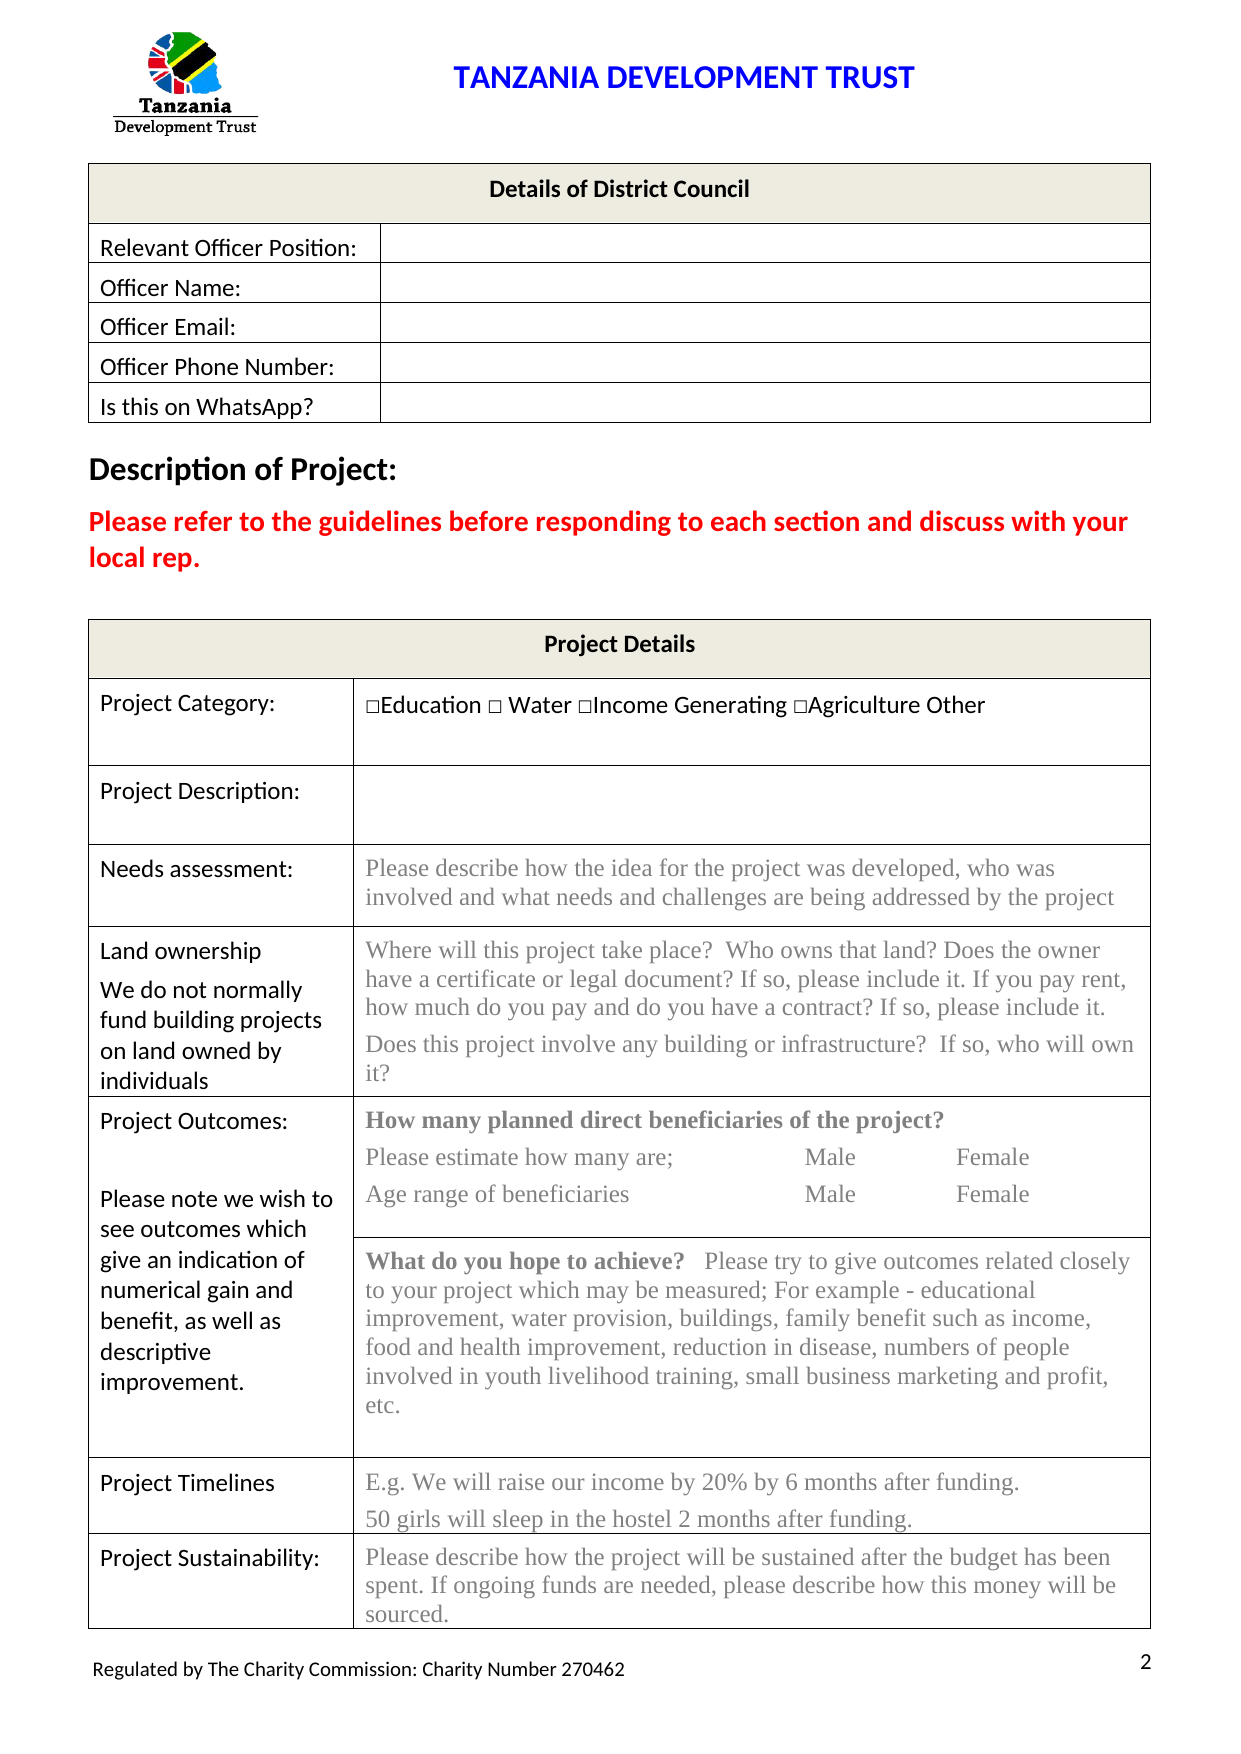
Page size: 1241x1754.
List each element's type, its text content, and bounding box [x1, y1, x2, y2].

table_cell [381, 383, 1150, 422]
table_cell Project Outcomes: Please note we wish to see outcomes which give an indication of numerical gain and benefit, as well as descriptive improvement. [89, 1097, 353, 1457]
table_cell Please describe how the idea for the project was developed, who was involved and what needs and challenges are being addressed by the project [354, 845, 1150, 926]
table_cell [381, 343, 1150, 382]
table_cell Relevant Officer Position: [89, 224, 380, 262]
table_cell What do you hope to achieve? Please try to give outcomes related closely to your project which may be measured; For example - educational improvement, water provision, buildings, family benefit such as income, food and health improvement, reduction in disease, numbers of people involved in youth livelihood training, small business marketing and profit, etc. [354, 1238, 1150, 1457]
table_cell [381, 224, 1150, 262]
table_cell ☐Education ☐ Water ☐Income Generating ☐Agriculture Other [354, 679, 1150, 765]
table_cell Where will this project take place? Who owns that land? Does the owner have a certificate or legal document? If so, please include it. If you pay rent, how much do you pay and do you have a contract? If so, please include it. Does this project involve any building or infrastructure? If so, who will own it? [354, 927, 1150, 1096]
table_cell Needs assessment: [89, 845, 353, 926]
table_cell How many planned direct beneficiaries of the project? Please estimate how many are; Male Female Age range of beneficiaries Male Female [354, 1097, 1150, 1237]
table_cell [381, 303, 1150, 342]
table_cell E.g. We will raise our income by 20% by 6 months after funding. 50 girls will sleep in the hostel 2 months after funding. [354, 1458, 1150, 1532]
table_cell Officer Email: [89, 303, 380, 342]
table_cell Project Timelines [89, 1458, 353, 1532]
table_cell Please describe how the project will be sustained after the budget has been spent. If ongoing funds are needed, please describe how this money will be sourced. [354, 1534, 1150, 1628]
table_cell Project Category: [89, 679, 353, 765]
table_cell Officer Name: [89, 263, 380, 302]
text Please refer to the guidelines before responding to each section and discuss with your local rep. [89, 503, 1152, 574]
table_header Project Details [89, 620, 1150, 677]
table_cell Project Sustainability: [89, 1534, 353, 1628]
table_cell Is this on WhatsApp? [89, 383, 380, 422]
table_cell [381, 263, 1150, 302]
table_cell Land ownership We do not normally fund building projects on land owned by individuals [89, 927, 353, 1096]
table_cell Details of District Council [89, 164, 1150, 222]
table_cell [354, 766, 1150, 844]
subtitle Description of Project: [89, 448, 1152, 489]
table_cell Officer Phone Number: [89, 343, 380, 382]
table_cell Project Description: [89, 766, 353, 844]
